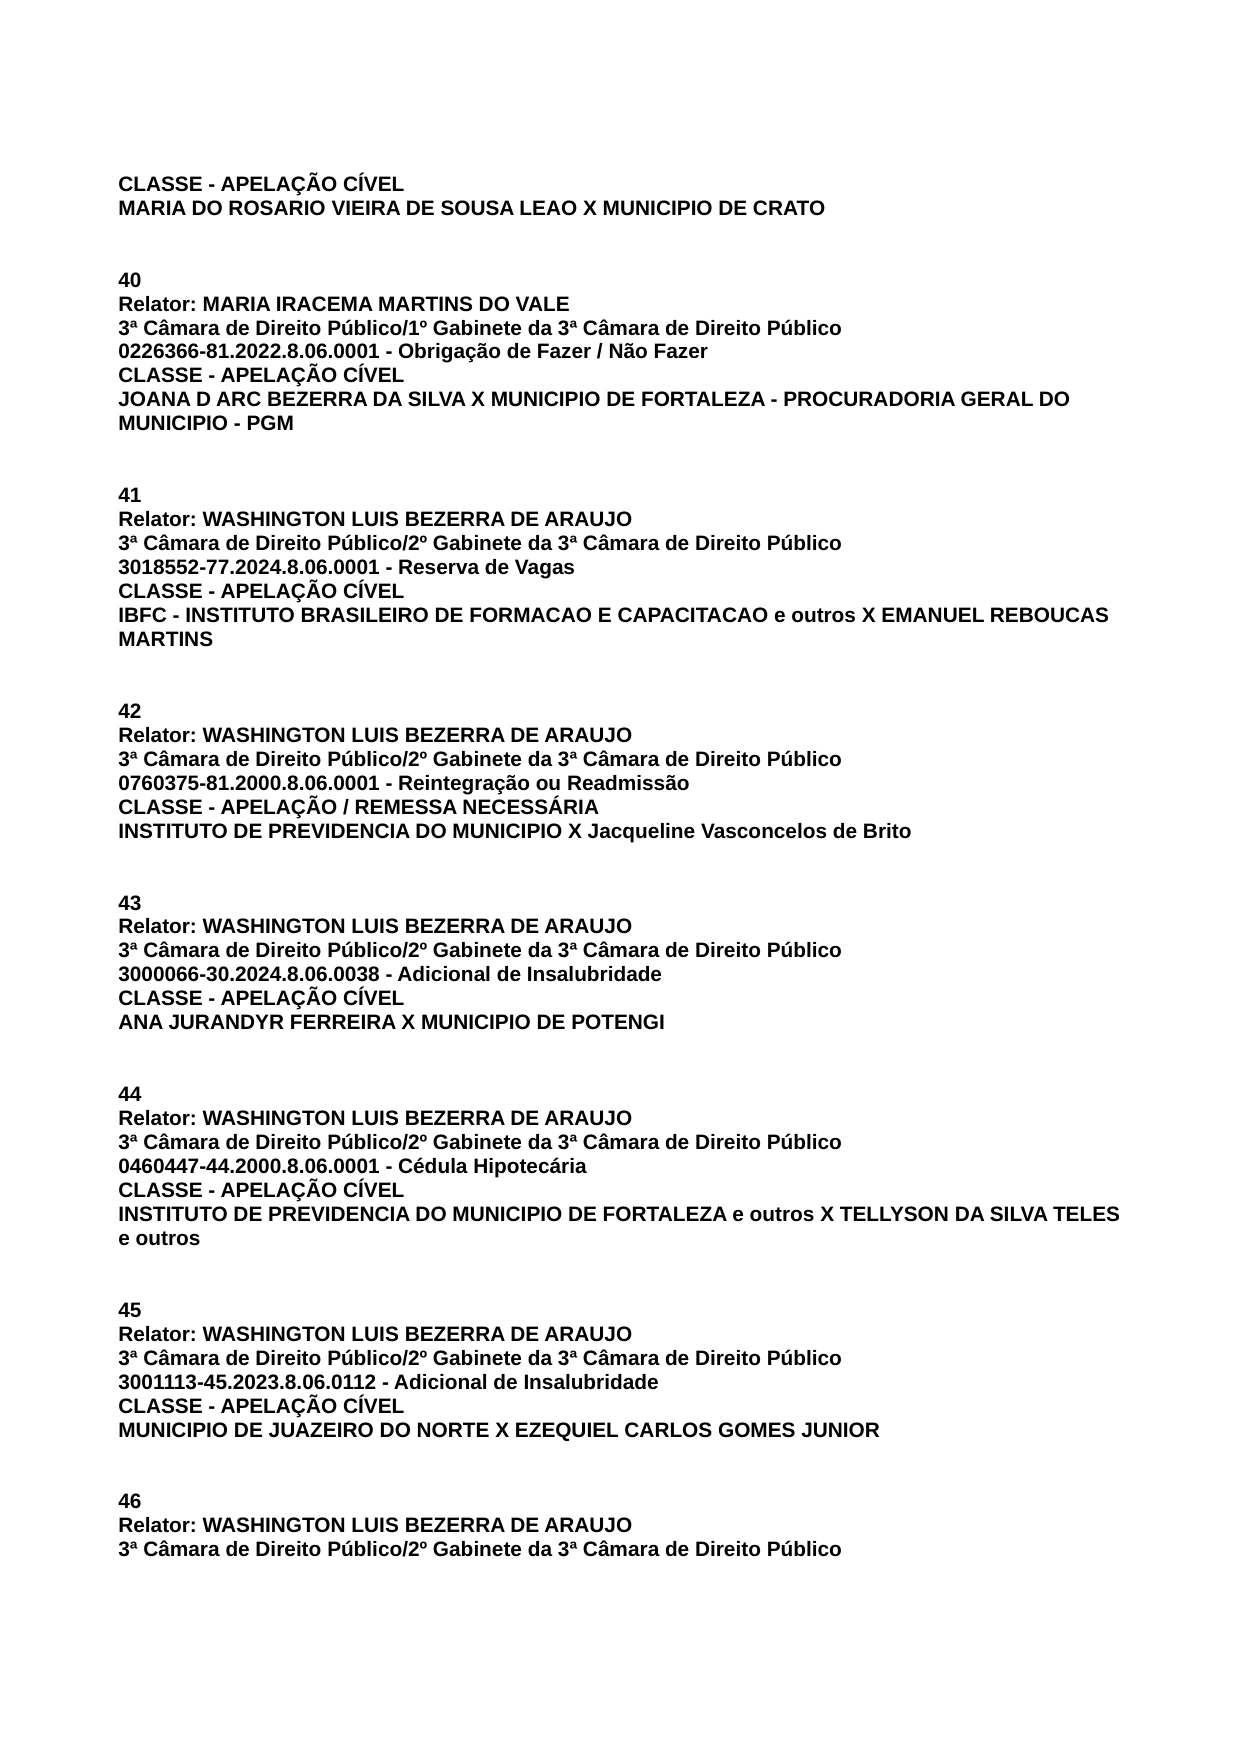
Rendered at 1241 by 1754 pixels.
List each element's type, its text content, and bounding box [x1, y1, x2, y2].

text MUNICIPIO DE JUAZEIRO DO NORTE X EZEQUIEL CARLOS GOMES JUNIOR [118, 1417, 1122, 1441]
text 3018552-77.2024.8.06.0001 - Reserva de Vagas [118, 555, 1122, 579]
text MARIA DO ROSARIO VIEIRA DE SOUSA LEAO X MUNICIPIO DE CRATO [118, 196, 1122, 219]
text Relator: WASHINGTON LUIS BEZERRA DE ARAUJO [118, 914, 1122, 938]
text 3ª Câmara de Direito Público/2º Gabinete da 3ª Câmara de Direito Público [118, 1346, 1122, 1369]
text JOANA D ARC BEZERRA DA SILVA X MUNICIPIO DE FORTALEZA - PROCURADORIA GERAL DO MUNICIPIO - PGM [118, 387, 1122, 435]
text Relator: MARIA IRACEMA MARTINS DO VALE [118, 291, 1122, 315]
text 3ª Câmara de Direito Público/2º Gabinete da 3ª Câmara de Direito Público [118, 1537, 1122, 1561]
text Relator: WASHINGTON LUIS BEZERRA DE ARAUJO [118, 1513, 1122, 1537]
text 45 [118, 1298, 1122, 1322]
text 3000066-30.2024.8.06.0038 - Adicional de Insalubridade [118, 962, 1122, 986]
text 3ª Câmara de Direito Público/2º Gabinete da 3ª Câmara de Direito Público [118, 747, 1122, 771]
text 42 [118, 699, 1122, 723]
text 3ª Câmara de Direito Público/2º Gabinete da 3ª Câmara de Direito Público [118, 531, 1122, 555]
text 3001113-45.2023.8.06.0112 - Adicional de Insalubridade [118, 1369, 1122, 1393]
text 3ª Câmara de Direito Público/2º Gabinete da 3ª Câmara de Direito Público [118, 938, 1122, 962]
text CLASSE - APELAÇÃO CÍVEL [118, 986, 1122, 1010]
text 3ª Câmara de Direito Público/1º Gabinete da 3ª Câmara de Direito Público [118, 315, 1122, 339]
text CLASSE - APELAÇÃO CÍVEL [118, 579, 1122, 603]
text 46 [118, 1489, 1122, 1513]
text CLASSE - APELAÇÃO / REMESSA NECESSÁRIA [118, 794, 1122, 818]
text Relator: WASHINGTON LUIS BEZERRA DE ARAUJO [118, 1322, 1122, 1346]
text Relator: WASHINGTON LUIS BEZERRA DE ARAUJO [118, 1106, 1122, 1130]
text Relator: WASHINGTON LUIS BEZERRA DE ARAUJO [118, 507, 1122, 531]
text INSTITUTO DE PREVIDENCIA DO MUNICIPIO X Jacqueline Vasconcelos de Brito [118, 818, 1122, 842]
text CLASSE - APELAÇÃO CÍVEL [118, 172, 1122, 196]
text 41 [118, 483, 1122, 507]
text 43 [118, 890, 1122, 914]
text 0460447-44.2000.8.06.0001 - Cédula Hipotecária [118, 1154, 1122, 1178]
text CLASSE - APELAÇÃO CÍVEL [118, 1178, 1122, 1202]
text 40 [118, 267, 1122, 291]
text Relator: WASHINGTON LUIS BEZERRA DE ARAUJO [118, 723, 1122, 747]
text IBFC - INSTITUTO BRASILEIRO DE FORMACAO E CAPACITACAO e outros X EMANUEL REBOUCAS MARTINS [118, 603, 1122, 651]
text 0760375-81.2000.8.06.0001 - Reintegração ou Readmissão [118, 771, 1122, 794]
text CLASSE - APELAÇÃO CÍVEL [118, 363, 1122, 387]
text INSTITUTO DE PREVIDENCIA DO MUNICIPIO DE FORTALEZA e outros X TELLYSON DA SILVA TELES e outros [118, 1202, 1122, 1250]
text 3ª Câmara de Direito Público/2º Gabinete da 3ª Câmara de Direito Público [118, 1130, 1122, 1154]
text CLASSE - APELAÇÃO CÍVEL [118, 1393, 1122, 1417]
text 44 [118, 1082, 1122, 1106]
text 0226366-81.2022.8.06.0001 - Obrigação de Fazer / Não Fazer [118, 339, 1122, 363]
text ANA JURANDYR FERREIRA X MUNICIPIO DE POTENGI [118, 1010, 1122, 1034]
